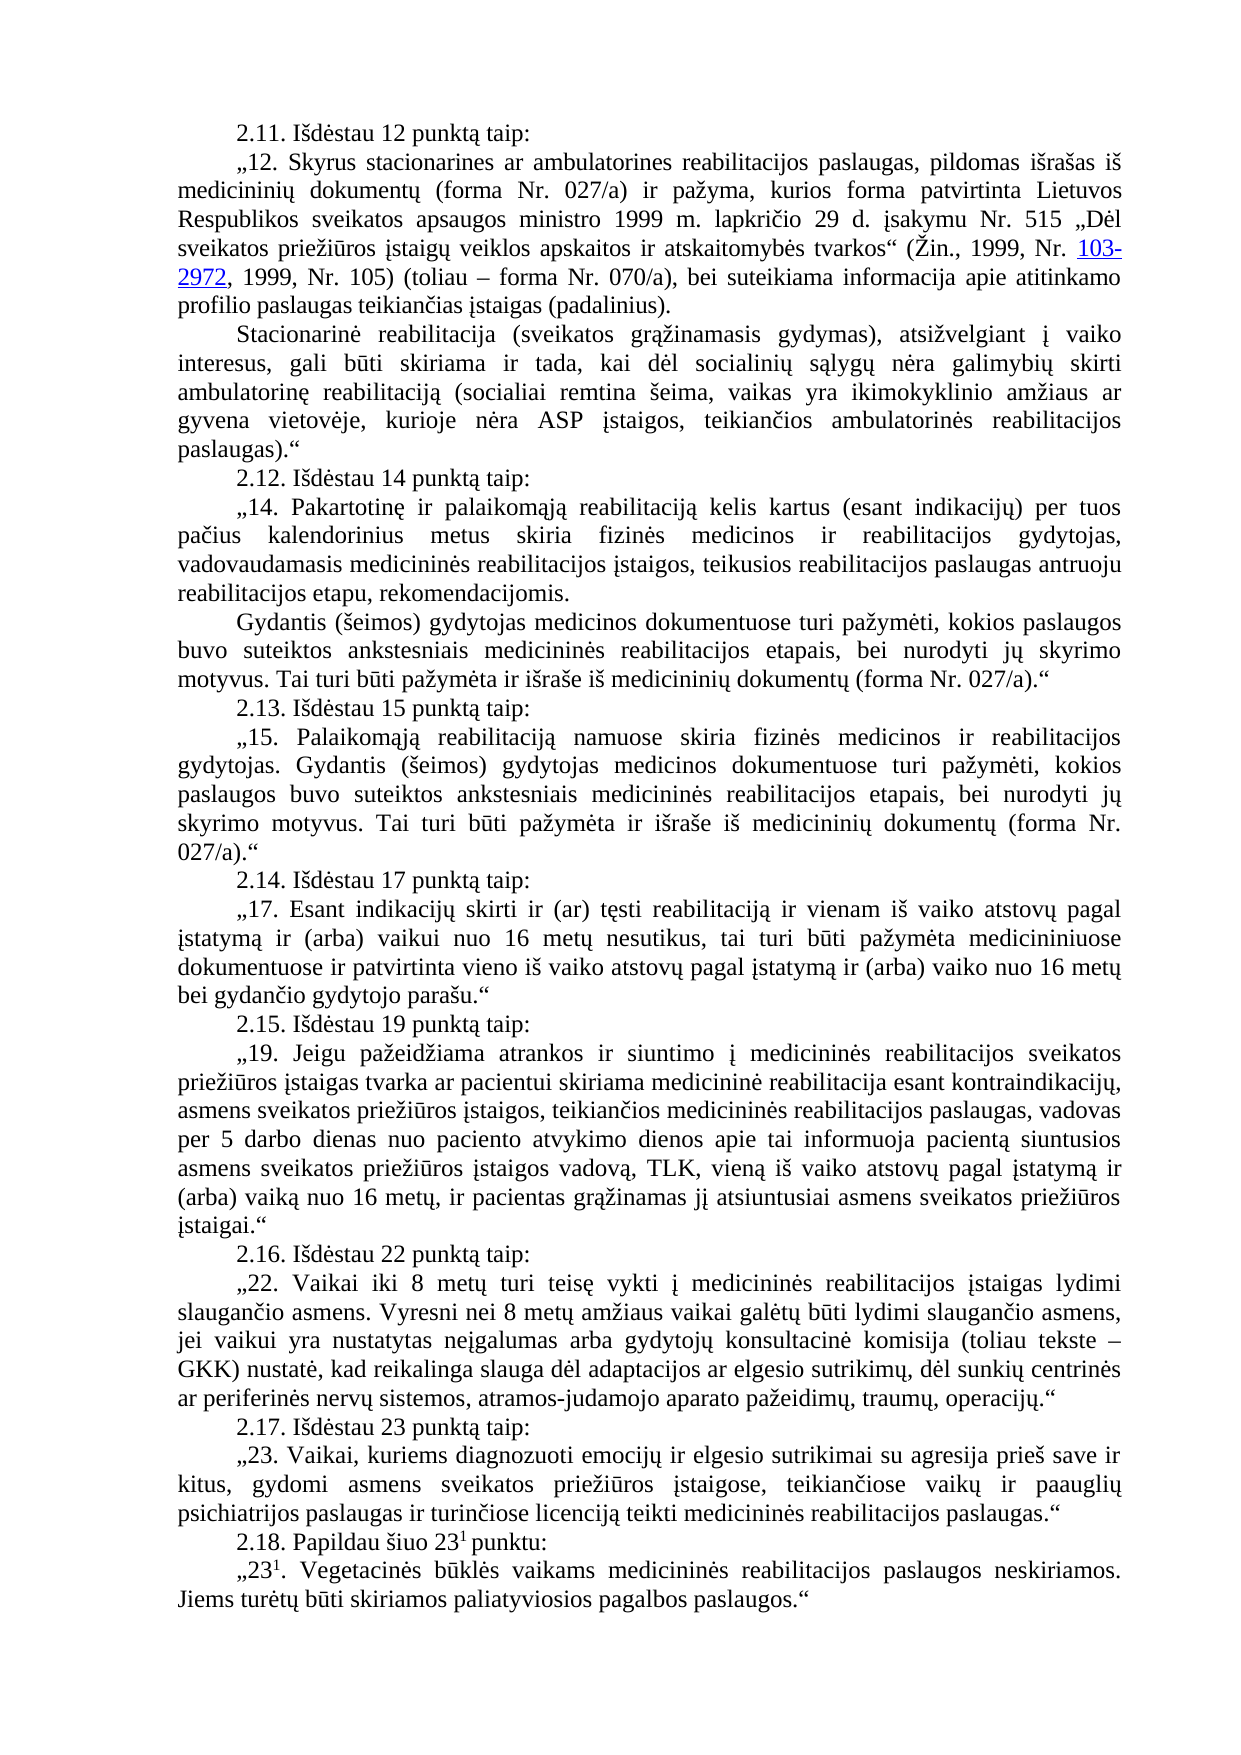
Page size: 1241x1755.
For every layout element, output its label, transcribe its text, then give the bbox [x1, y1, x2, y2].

text 2.12. Išdėstau 14 punktą taip: [177, 463, 1122, 492]
text „19. Jeigu pažeidžiama atrankos ir siuntimo į medicininės reabilitacijos sveikatos priežiūros įstaigas tvarka ar pacientui skiriama medicininė reabilitacija esant kontraindikacijų, asmens sveikatos priežiūros įstaigos, teikiančios medicininės reabilitacijos paslaugas, vadovas per 5 darbo dienas nuo paciento atvykimo dienos apie tai informuoja pacientą siuntusios asmens sveikatos priežiūros įstaigos vadovą, TLK, vieną iš vaiko atstovų pagal įstatymą ir (arba) vaiką nuo 16 metų, ir pacientas grąžinamas jį atsiuntusiai asmens sveikatos priežiūros įstaigai.“ [177, 1038, 1122, 1239]
text „15. Palaikomąją reabilitaciją namuose skiria fizinės medicinos ir reabilitacijos gydytojas. Gydantis (šeimos) gydytojas medicinos dokumentuose turi pažymėti, kokios paslaugos buvo suteiktos ankstesniais medicininės reabilitacijos etapais, bei nurodyti jų skyrimo motyvus. Tai turi būti pažymėta ir išraše iš medicininių dokumentų (forma Nr. 027/a).“ [177, 722, 1122, 866]
text 2.15. Išdėstau 19 punktą taip: [177, 1009, 1122, 1038]
text „14. Pakartotinę ir palaikomąją reabilitaciją kelis kartus (esant indikacijų) per tuos pačius kalendorinius metus skiria fizinės medicinos ir reabilitacijos gydytojas, vadovaudamasis medicininės reabilitacijos įstaigos, teikusios reabilitacijos paslaugas antruoju reabilitacijos etapu, rekomendacijomis. [177, 492, 1122, 607]
text „12. Skyrus stacionarines ar ambulatorines reabilitacijos paslaugas, pildomas išrašas iš medicininių dokumentų (forma Nr. 027/a) ir pažyma, kurios forma patvirtinta Lietuvos Respublikos sveikatos apsaugos ministro 1999 m. lapkričio 29 d. įsakymu Nr. 515 „Dėl sveikatos priežiūros įstaigų veiklos apskaitos ir atskaitomybės tvarkos“ (Žin., 1999, Nr. 103-2972, 1999, Nr. 105) (toliau – forma Nr. 070/a), bei suteikiama informacija apie atitinkamo profilio paslaugas teikiančias įstaigas (padalinius). [177, 147, 1122, 319]
text 2.16. Išdėstau 22 punktą taip: [177, 1239, 1122, 1268]
text „231. Vegetacinės būklės vaikams medicininės reabilitacijos paslaugos neskiriamos. Jiems turėtų būti skiriamos paliatyviosios pagalbos paslaugos.“ [177, 1556, 1122, 1613]
text Stacionarinė reabilitacija (sveikatos grąžinamasis gydymas), atsižvelgiant į vaiko interesus, gali būti skiriama ir tada, kai dėl socialinių sąlygų nėra galimybių skirti ambulatorinę reabilitaciją (socialiai remtina šeima, vaikas yra ikimokyklinio amžiaus ar gyvena vietovėje, kurioje nėra ASP įstaigos, teikiančios ambulatorinės reabilitacijos paslaugas).“ [177, 319, 1122, 463]
text 2.18. Papildau šiuo 231 punktu: [177, 1527, 1122, 1556]
text 2.14. Išdėstau 17 punktą taip: [177, 866, 1122, 894]
text „17. Esant indikacijų skirti ir (ar) tęsti reabilitaciją ir vienam iš vaiko atstovų pagal įstatymą ir (arba) vaikui nuo 16 metų nesutikus, tai turi būti pažymėta medicininiuose dokumentuose ir patvirtinta vieno iš vaiko atstovų pagal įstatymą ir (arba) vaiko nuo 16 metų bei gydančio gydytojo parašu.“ [177, 894, 1122, 1009]
text „23. Vaikai, kuriems diagnozuoti emocijų ir elgesio sutrikimai su agresija prieš save ir kitus, gydomi asmens sveikatos priežiūros įstaigose, teikiančiose vaikų ir paauglių psichiatrijos paslaugas ir turinčiose licenciją teikti medicininės reabilitacijos paslaugas.“ [177, 1441, 1122, 1527]
text 2.11. Išdėstau 12 punktą taip: [177, 118, 1122, 147]
text 2.17. Išdėstau 23 punktą taip: [177, 1412, 1122, 1441]
text Gydantis (šeimos) gydytojas medicinos dokumentuose turi pažymėti, kokios paslaugos buvo suteiktos ankstesniais medicininės reabilitacijos etapais, bei nurodyti jų skyrimo motyvus. Tai turi būti pažymėta ir išraše iš medicininių dokumentų (forma Nr. 027/a).“ [177, 607, 1122, 693]
text „22. Vaikai iki 8 metų turi teisę vykti į medicininės reabilitacijos įstaigas lydimi slaugančio asmens. Vyresni nei 8 metų amžiaus vaikai galėtų būti lydimi slaugančio asmens, jei vaikui yra nustatytas neįgalumas arba gydytojų konsultacinė komisija (toliau tekste – GKK) nustatė, kad reikalinga slauga dėl adaptacijos ar elgesio sutrikimų, dėl sunkių centrinės ar periferinės nervų sistemos, atramos-judamojo aparato pažeidimų, traumų, operacijų.“ [177, 1268, 1122, 1412]
text 2.13. Išdėstau 15 punktą taip: [177, 693, 1122, 722]
